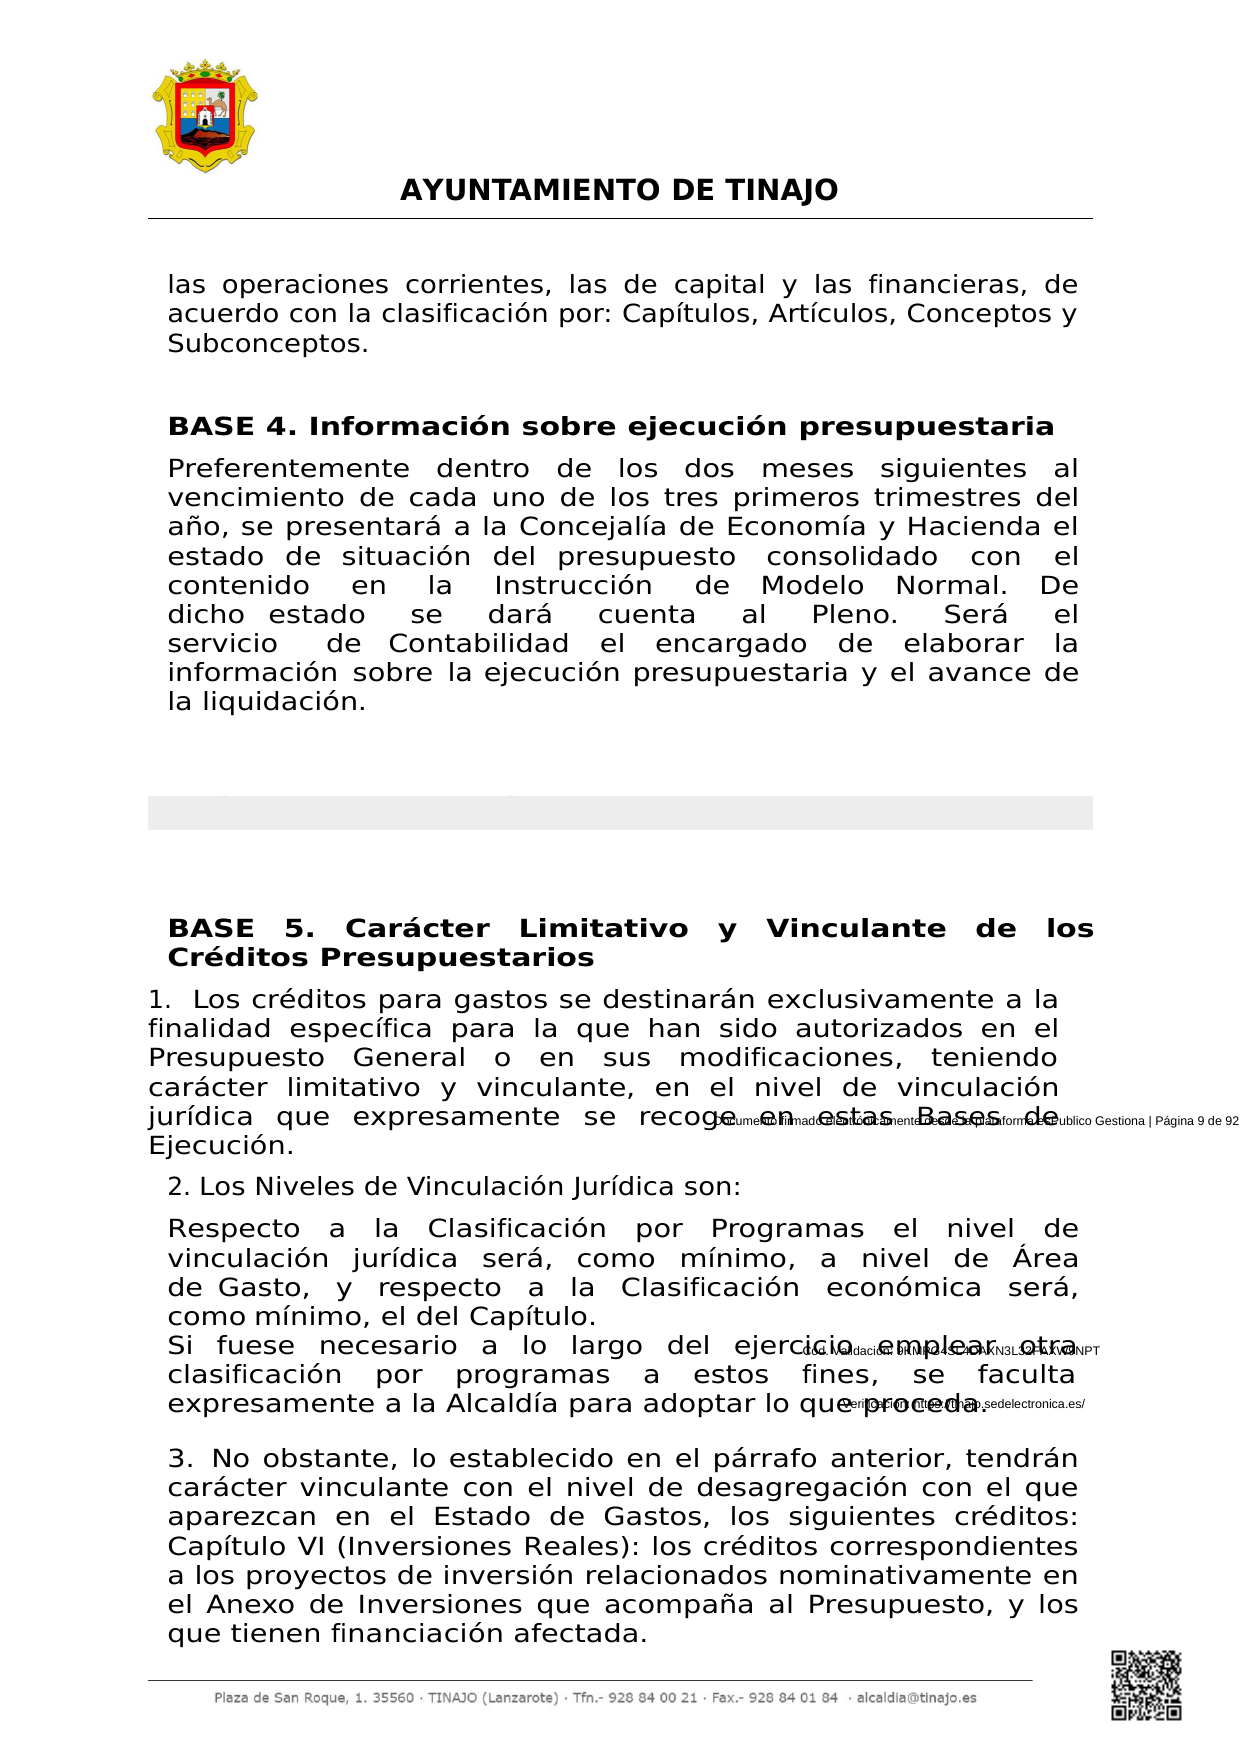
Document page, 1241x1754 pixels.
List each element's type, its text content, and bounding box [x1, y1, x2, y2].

text 1. Los créditos para gastos se destinarán exclusivamente a la finalidad específica para la que han sido autorizados en el Presupuesto General o en sus modificaciones, teniendo carácter limitativo y vinculante, en el nivel de vinculación jurídica que expresamente se recoge en estas Bases de Ejecución. [148, 985, 1152, 1160]
text CAPÍTULO II: LOS CRÉDITOS DEL PRESUPUESTO [1093, 796, 1154, 830]
picture [1110, 1649, 1184, 1723]
text 3. No obstante, lo establecido en el párrafo anterior, tendrán carácter vinculante con el nivel de desagregación con el que aparezcan en el Estado de Gastos, los siguientes créditos: Capítulo VI (Inversiones Reales): los créditos correspondientes a los proyectos de inversión relacionados nominativamente en el Anexo de Inversiones que acompaña al Presupuesto, y los que tienen financiación afectada. [167, 1444, 1079, 1648]
text Respecto a la Clasificación por Programas el nivel de vinculación jurídica será, como mínimo, a nivel de Área de Gasto, y respecto a la Clasificación económica será, como mínimo, el del Capítulo. [167, 1214, 1079, 1331]
text 2. Los Niveles de Vinculación Jurídica son: [167, 1173, 1154, 1202]
text BASE 4. Información sobre ejecución presupuestaria [167, 412, 1154, 442]
text las operaciones corrientes, las de capital y las financieras, de acuerdo con la clasificación por: Capítulos, Artículos, Conceptos y Subconceptos. [167, 271, 1078, 358]
picture [147, 1680, 1033, 1724]
text Preferentemente dentro de los dos meses siguientes al vencimiento de cada uno de los tres primeros trimestres del año, se presentará a la Concejalía de Economía y Hacienda el estado de situación del presupuesto consolidado con el contenido en la Instrucción de Modelo Normal. De dicho estado se dará cuenta al Pleno. Será el servicio de Contabilidad el encargado de elaborar la información sobre la ejecución presupuestaria y el avance de la liquidación. [167, 454, 1079, 717]
picture [147, 59, 262, 174]
text Si fuese necesario a lo largo del ejercicio emplear otra clasificación por programas a estos fines, se faculta expresamente a la Alcaldía para adoptar lo que proceda. [167, 1331, 1078, 1419]
text AYUNTAMIENTO DE TINAJO [400, 173, 1154, 207]
text BASE 5. Carácter Limitativo y Vinculante de los Créditos Presupuestarios [167, 914, 1101, 972]
